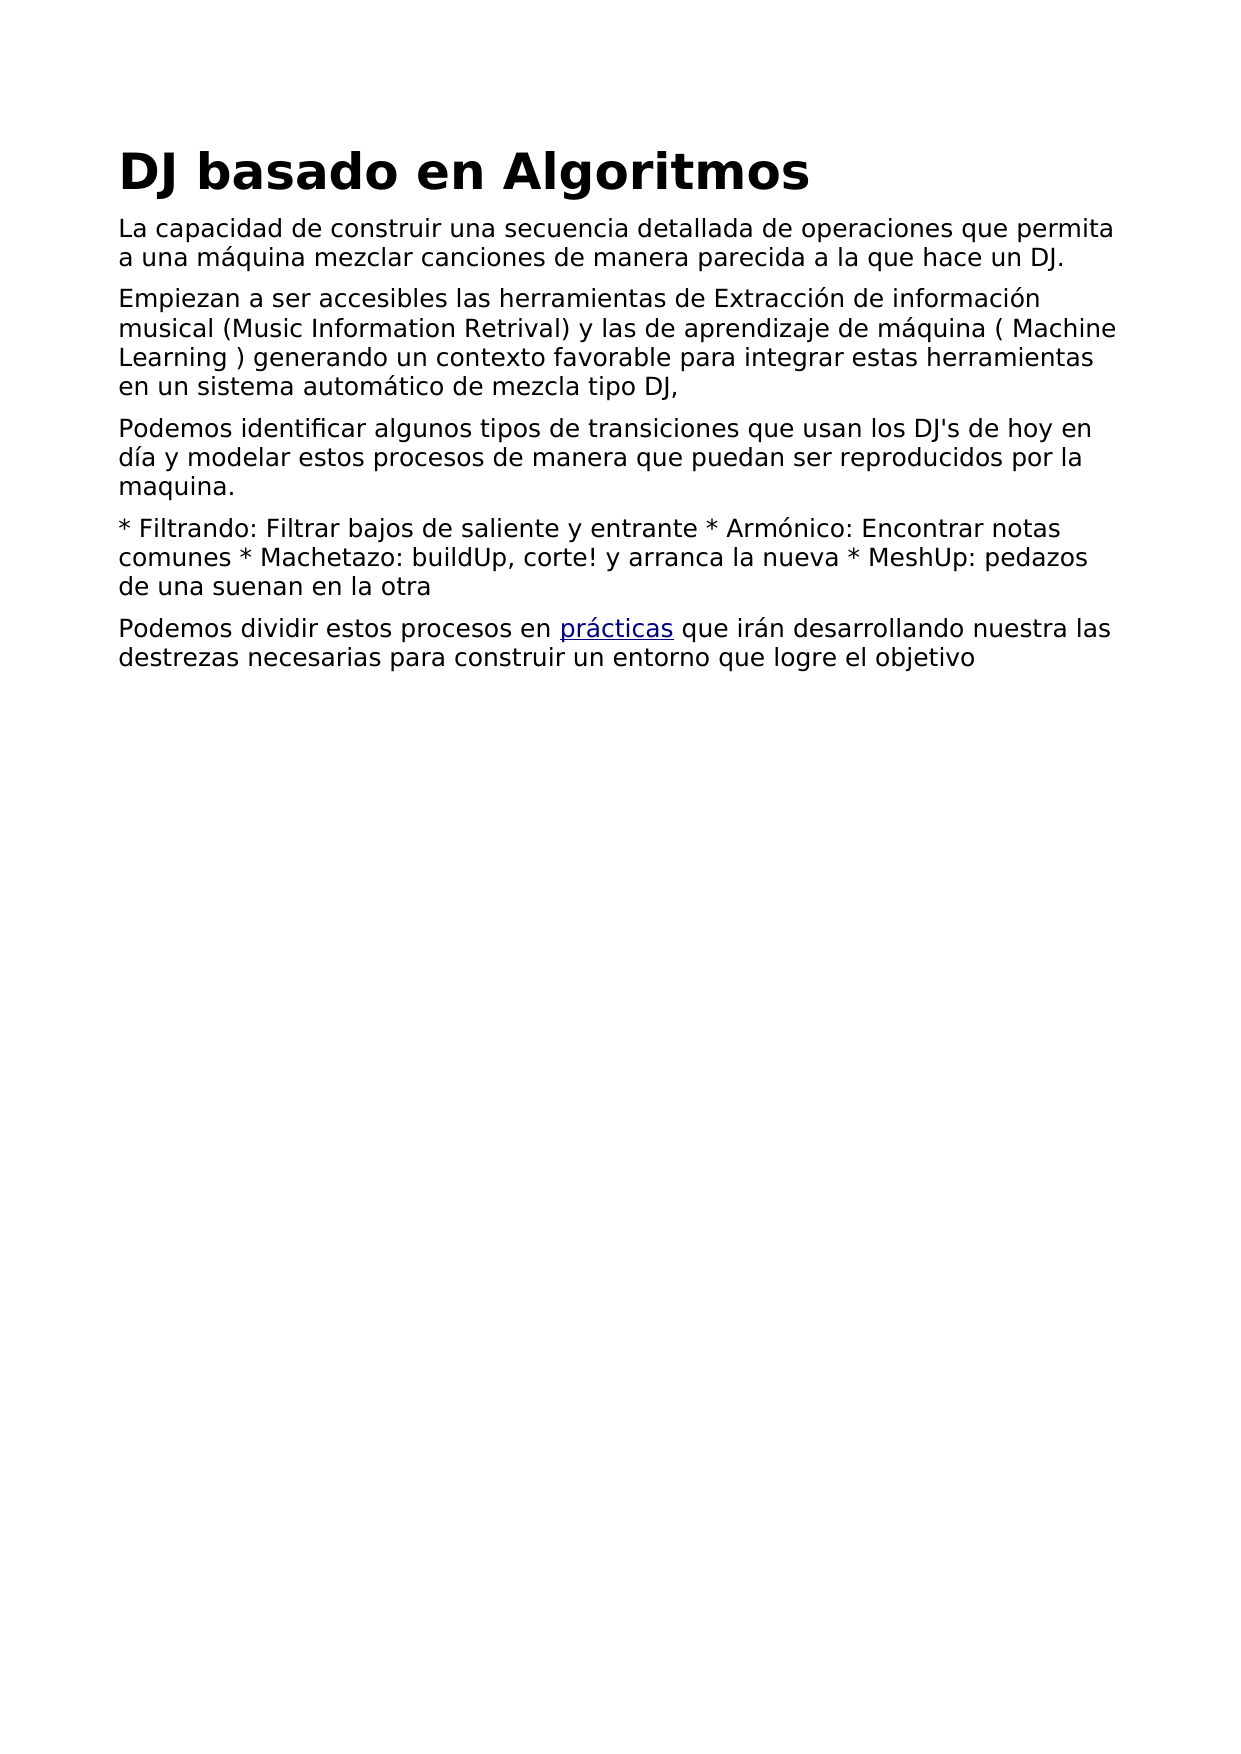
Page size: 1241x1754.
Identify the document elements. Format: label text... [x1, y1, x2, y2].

text Podemos dividir estos procesos en prácticas que irán desarrollando nuestra las destrezas necesarias para construir un entorno que logre el objetivo [118, 614, 1122, 672]
subtitle DJ basado en Algoritmos [118, 143, 1122, 201]
text La capacidad de construir una secuencia detallada de operaciones que permita a una máquina mezclar canciones de manera parecida a la que hace un DJ. [118, 214, 1122, 272]
text Podemos identificar algunos tipos de transiciones que usan los DJ's de hoy en día y modelar estos procesos de manera que puedan ser reproducidos por la maquina. [118, 414, 1122, 501]
text Empiezan a ser accesibles las herramientas de Extracción de información musical (Music Information Retrival) y las de aprendizaje de máquina ( Machine Learning ) generando un contexto favorable para integrar estas herramientas en un sistema automático de mezcla tipo DJ, [118, 285, 1122, 401]
text * Filtrando: Filtrar bajos de saliente y entrante * Armónico: Encontrar notas comunes * Machetazo: buildUp, corte! y arranca la nueva * MeshUp: pedazos de una suenan en la otra [118, 514, 1122, 601]
